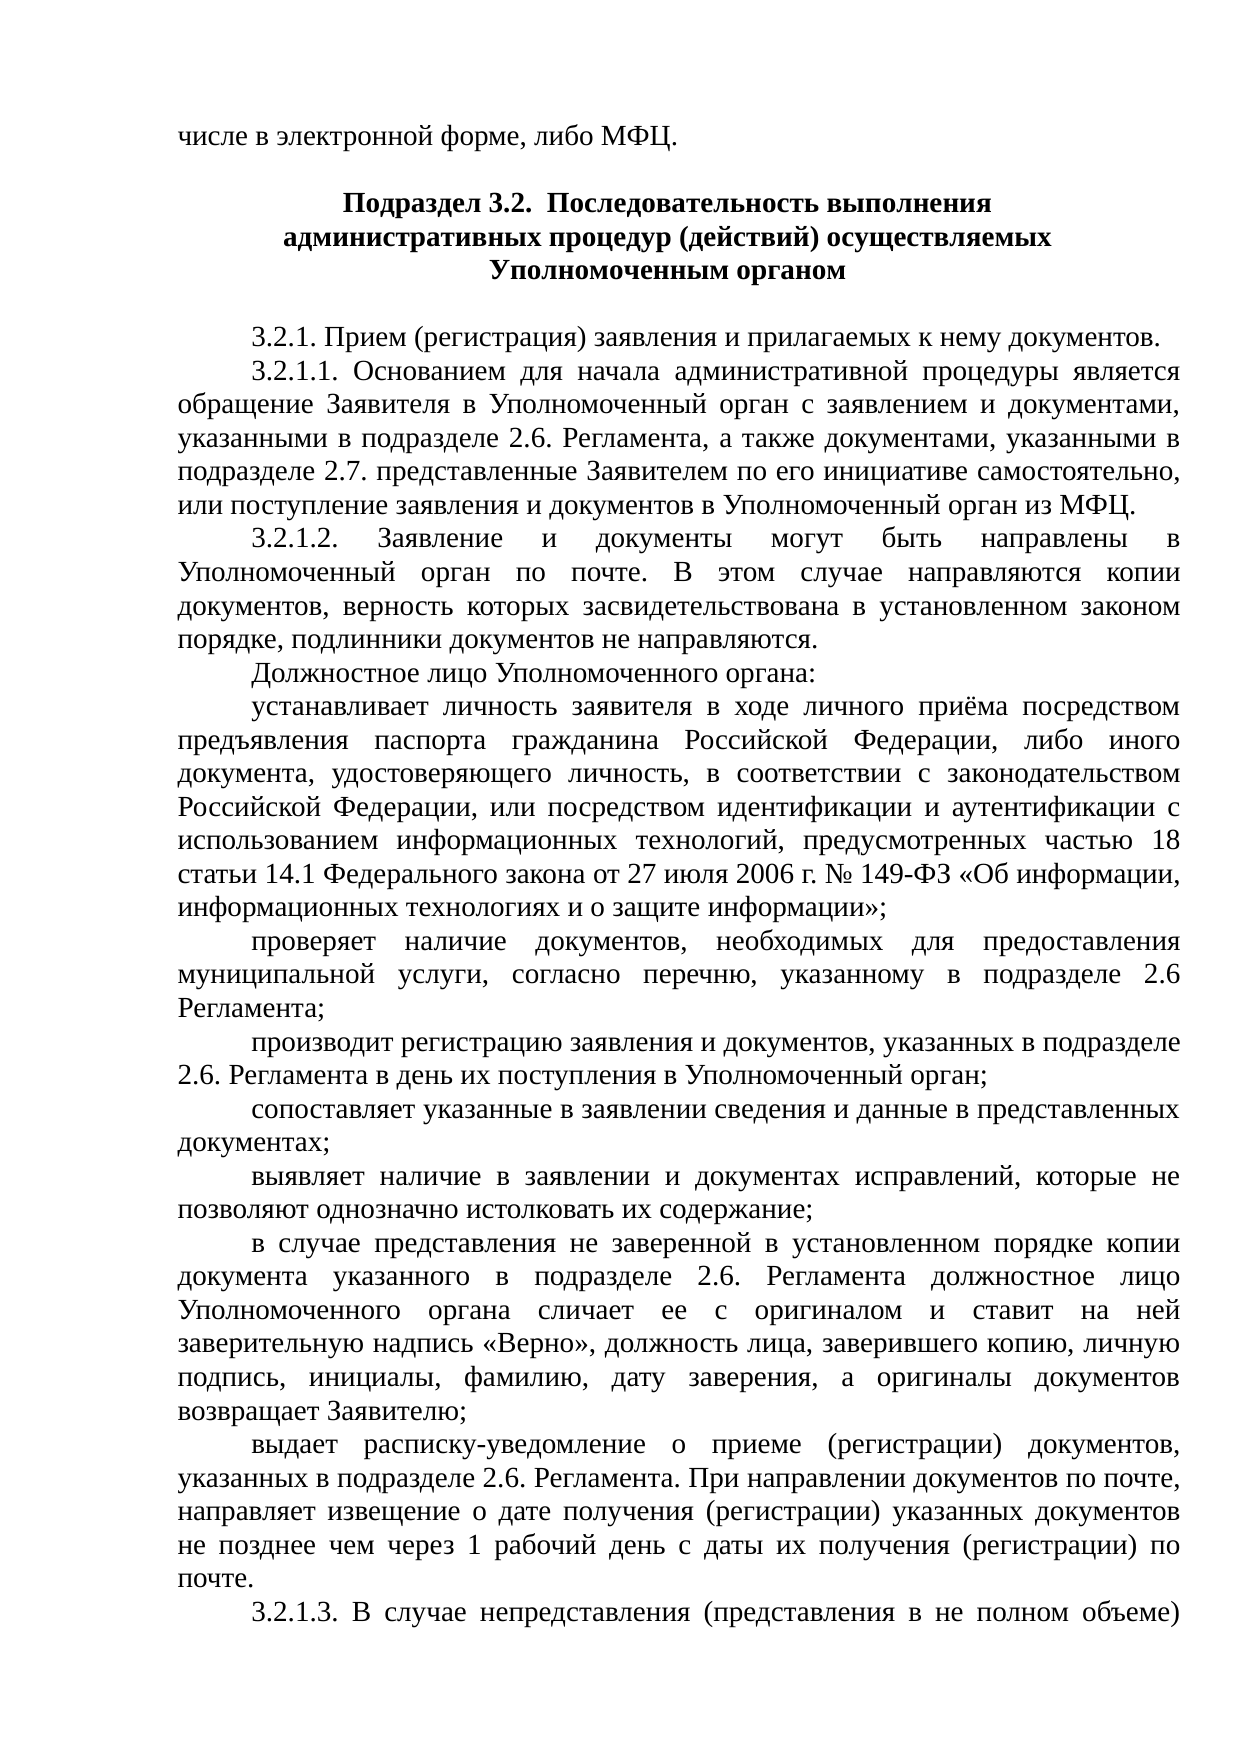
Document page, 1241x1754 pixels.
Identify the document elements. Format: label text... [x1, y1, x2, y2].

text 3.2.1. Прием (регистрация) заявления и прилагаемых к нему документов. [177, 319, 1181, 353]
text выявляет наличие в заявлении и документах исправлений, которые не позволяют однозначно истолковать их содержание; [177, 1158, 1181, 1225]
text выдает расписку-уведомление о приеме (регистрации) документов, указанных в подразделе 2.6. Регламента. При направлении документов по почте, направляет извещение о дате получения (регистрации) указанных документов не позднее чем через 1 рабочий день с даты их получения (регистрации) по почте. [177, 1426, 1181, 1594]
text в случае представления не заверенной в установленном порядке копии документа указанного в подразделе 2.6. Регламента должностное лицо Уполномоченного органа сличает ее с оригиналом и ставит на ней заверительную надпись «Верно», должность лица, заверившего копию, личную подпись, инициалы, фамилию, дату заверения, а оригиналы документов возвращает Заявителю; [177, 1225, 1181, 1426]
text проверяет наличие документов, необходимых для предоставления муниципальной услуги, согласно перечню, указанному в подразделе 2.6 Регламента; [177, 923, 1181, 1024]
text сопоставляет указанные в заявлении сведения и данные в представленных документах; [177, 1091, 1181, 1158]
text Должностное лицо Уполномоченного органа: [177, 655, 1181, 688]
text числе в электронной форме, либо МФЦ. [177, 118, 1181, 152]
text производит регистрацию заявления и документов, указанных в подразделе 2.6. Регламента в день их поступления в Уполномоченный орган; [177, 1024, 1181, 1091]
table_header Подраздел 3.2. Последовательность выполнения административных процедур (действий) осуществляемых Уполномоченным органом [166, 185, 1169, 286]
text 3.2.1.2. Заявление и документы могут быть направлены в Уполномоченный орган по почте. В этом случае направляются копии документов, верность которых засвидетельствована в установленном законом порядке, подлинники документов не направляются. [177, 521, 1181, 655]
text 3.2.1.1. Основанием для начала административной процедуры является обращение Заявителя в Уполномоченный орган с заявлением и документами, указанными в подразделе 2.6. Регламента, а также документами, указанными в подразделе 2.7. представленные Заявителем по его инициативе самостоятельно, или поступление заявления и документов в Уполномоченный орган из МФЦ. [177, 353, 1181, 521]
text устанавливает личность заявителя в ходе личного приёма посредством предъявления паспорта гражданина Российской Федерации, либо иного документа, удостоверяющего личность, в соответствии с законодательством Российской Федерации, или посредством идентификации и аутентификации с использованием информационных технологий, предусмотренных частью 18 статьи 14.1 Федерального закона от 27 июля 2006 г. № 149-ФЗ «Об информации, информационных технологиях и о защите информации»; [177, 688, 1181, 923]
text 3.2.1.3. В случае непредставления (представления в не полном объеме) [177, 1594, 1181, 1627]
